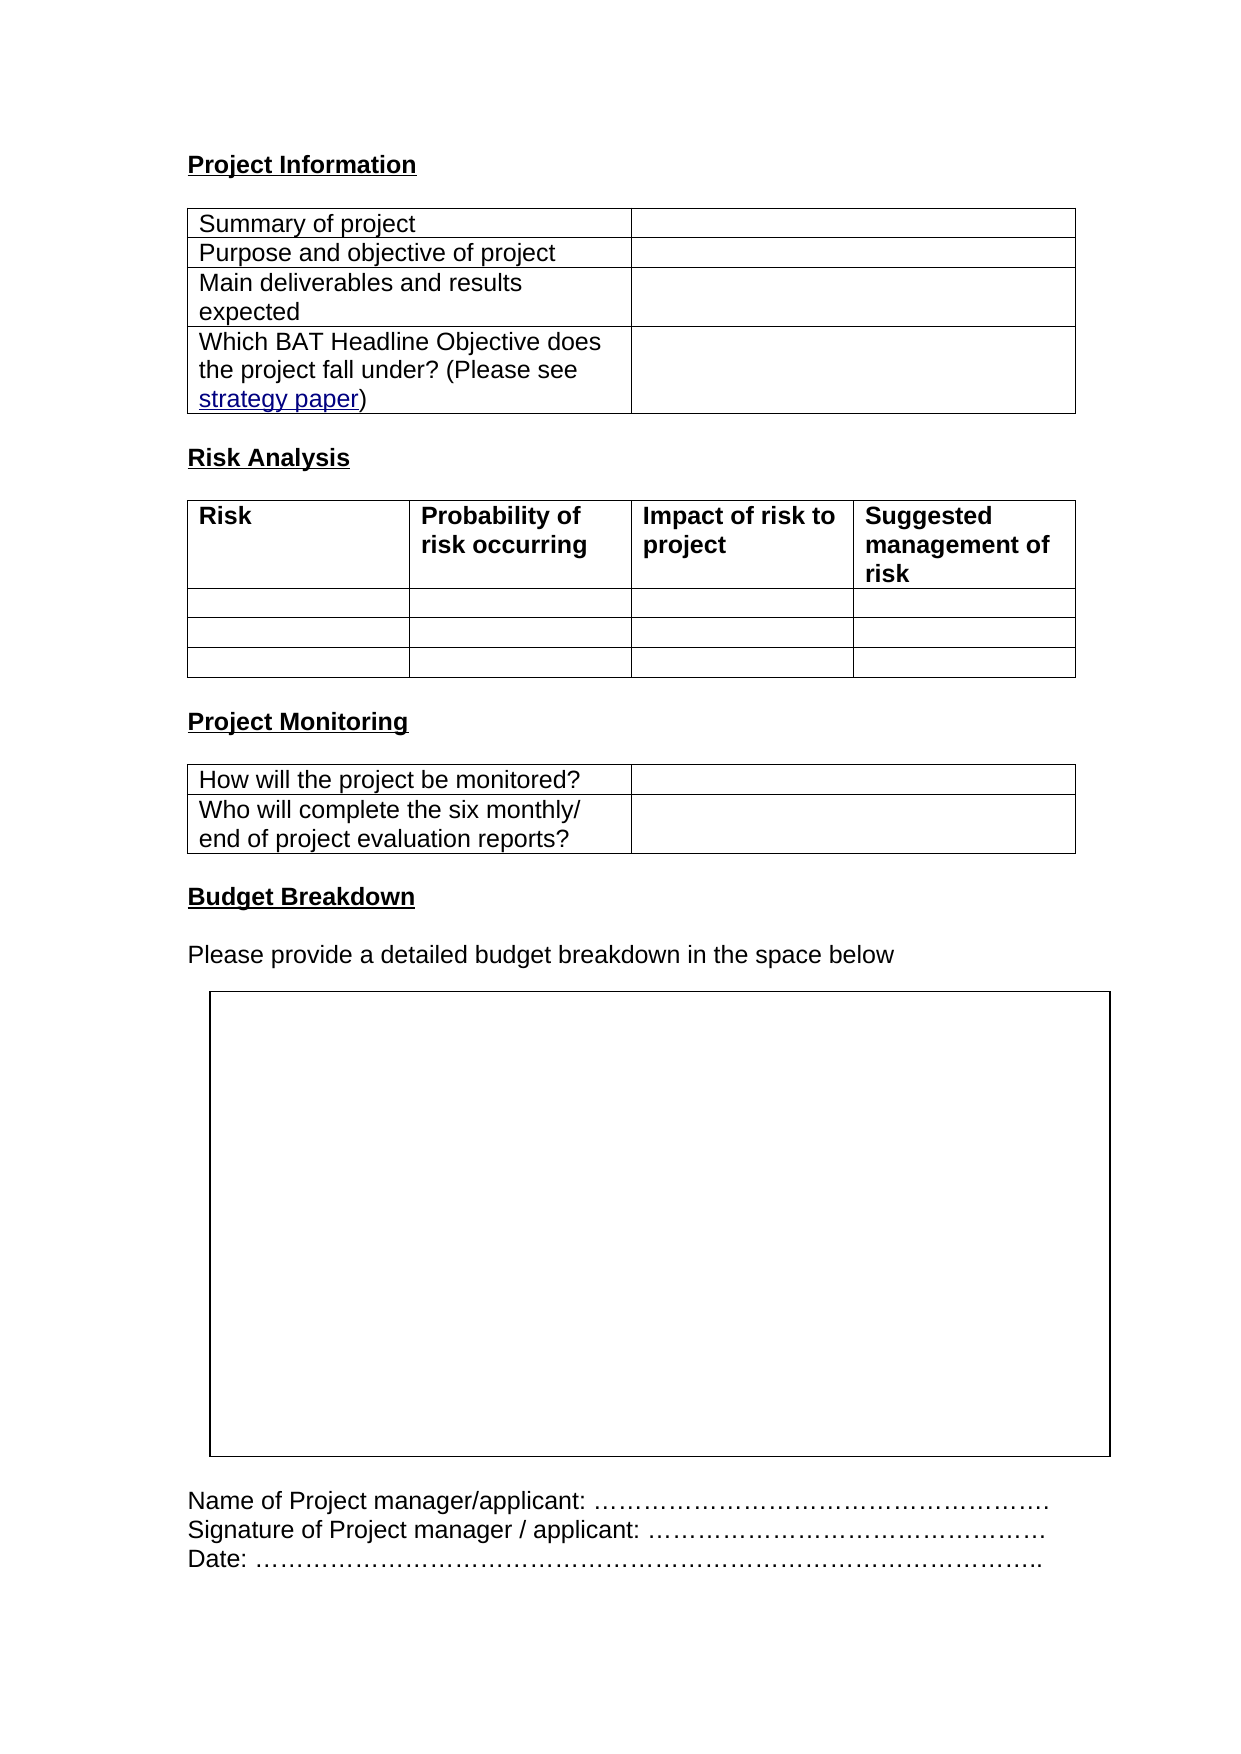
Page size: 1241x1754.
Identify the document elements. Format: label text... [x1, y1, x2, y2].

table_cell [632, 648, 853, 677]
table_header Impact of risk to project [632, 501, 853, 587]
table_cell [632, 268, 1075, 326]
subtitle Project Monitoring [187, 707, 1053, 735]
subtitle Budget Breakdown [187, 882, 1053, 911]
table_cell [188, 648, 409, 677]
table_header [632, 209, 1075, 237]
table_cell Which BAT Headline Objective does the project fall under? (Please see strategy paper) [188, 327, 631, 413]
table_cell [632, 327, 1075, 413]
text Please provide a detailed budget breakdown in the space below [187, 940, 1053, 968]
table_cell Who will complete the six monthly/ end of project evaluation reports? [188, 795, 631, 852]
table_cell [854, 618, 1075, 647]
table_cell [854, 589, 1075, 617]
table_header Summary of project [188, 209, 631, 237]
table_header How will the project be monitored? [188, 765, 631, 794]
table_cell Purpose and objective of project [188, 238, 631, 267]
table_cell [632, 589, 853, 617]
subtitle Risk Analysis [187, 443, 1053, 471]
subtitle Name of Project manager/applicant: ………………………………………………. [187, 1486, 1053, 1515]
table_cell [632, 618, 853, 647]
table_cell Main deliverables and results expected [188, 268, 631, 326]
subtitle Project Information [187, 150, 1053, 179]
text Signature of Project manager / applicant: ………………………………………… [187, 1515, 1053, 1543]
table_cell [632, 238, 1075, 267]
table_cell [188, 589, 409, 617]
table_cell [410, 618, 631, 647]
table_cell [632, 795, 1075, 852]
table_cell [410, 648, 631, 677]
table_cell [410, 589, 631, 617]
table_cell [854, 648, 1075, 677]
table_header [632, 765, 1075, 794]
table_header Probability of risk occurring [410, 501, 631, 587]
table_cell [188, 618, 409, 647]
table_header Suggested management of risk [854, 501, 1075, 587]
table_header Risk [188, 501, 409, 587]
subtitle Date: ………………………………………………………………………………….. [187, 1543, 1053, 1572]
